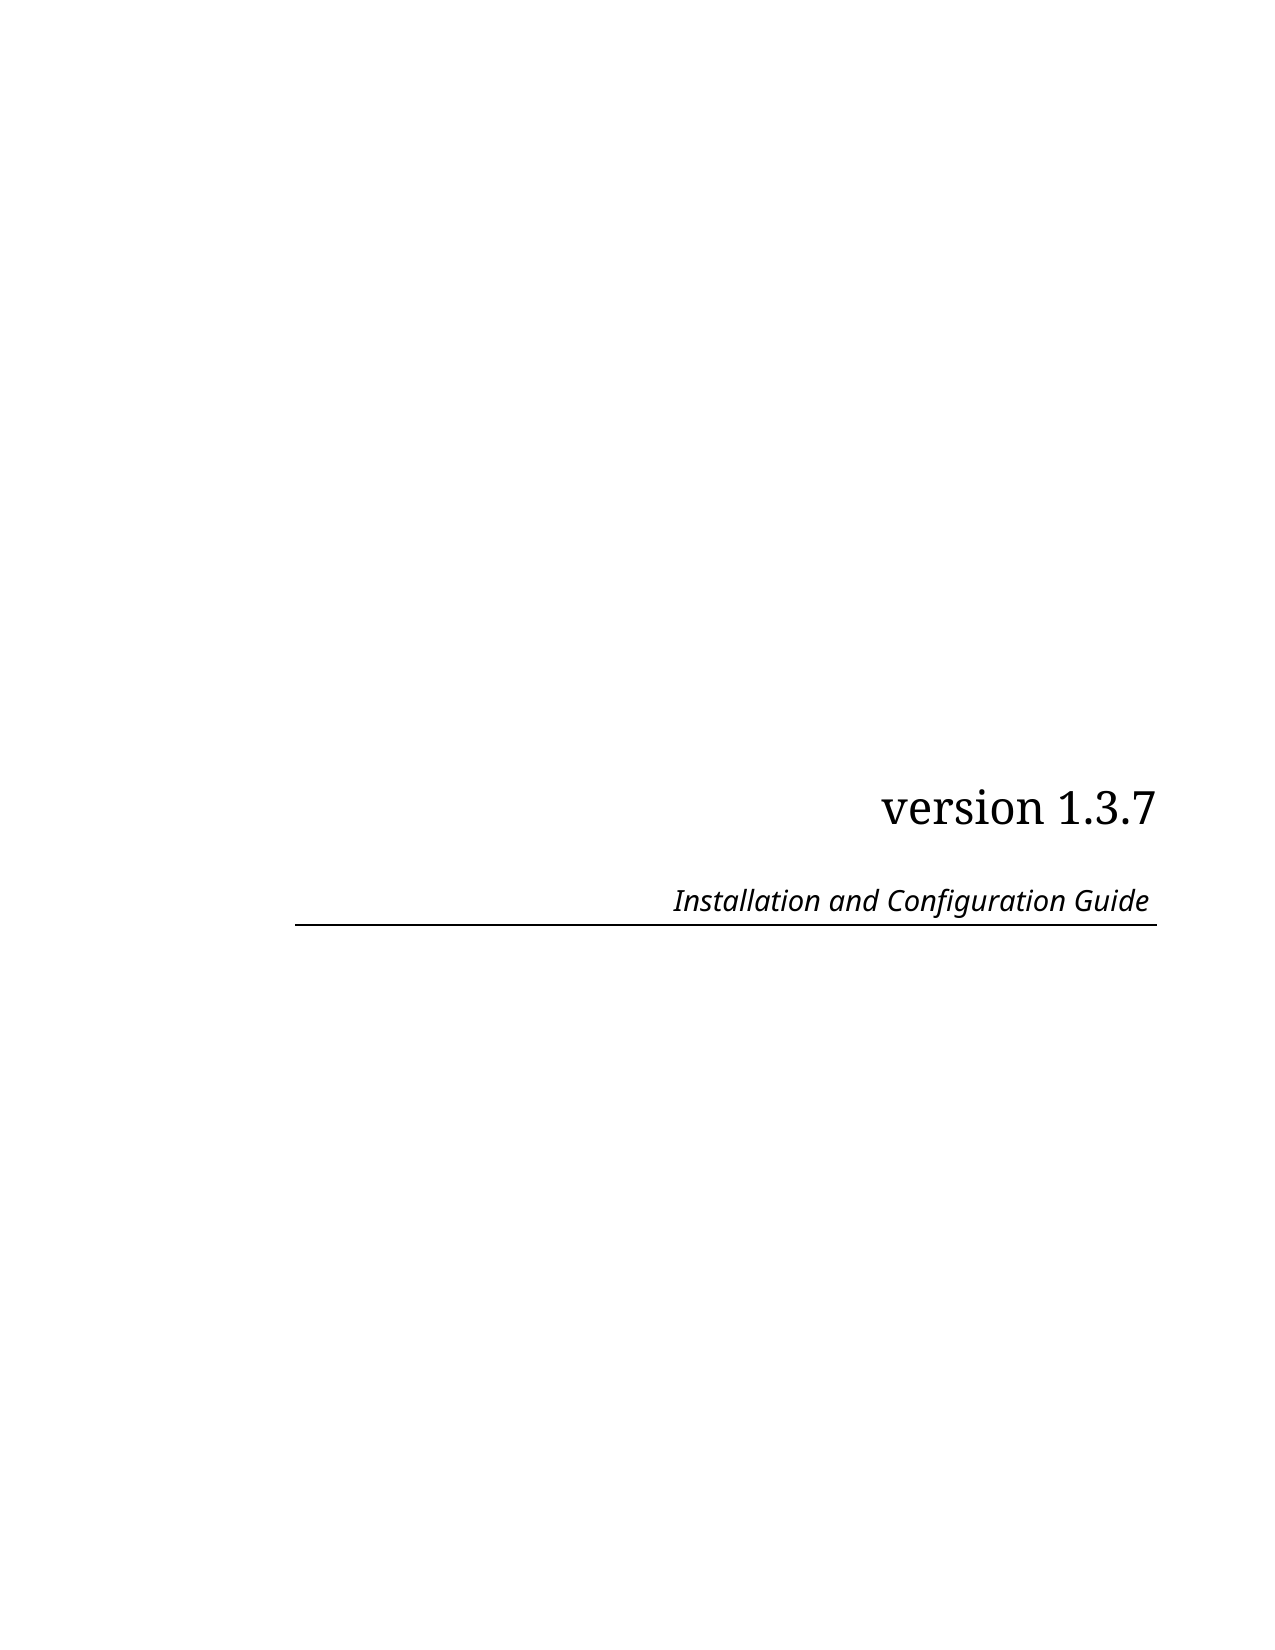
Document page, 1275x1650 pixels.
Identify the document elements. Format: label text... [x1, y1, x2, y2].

subtitle Installation and Configuration Guide [295, 876, 1157, 924]
title version 1.3.7 [295, 776, 1157, 838]
